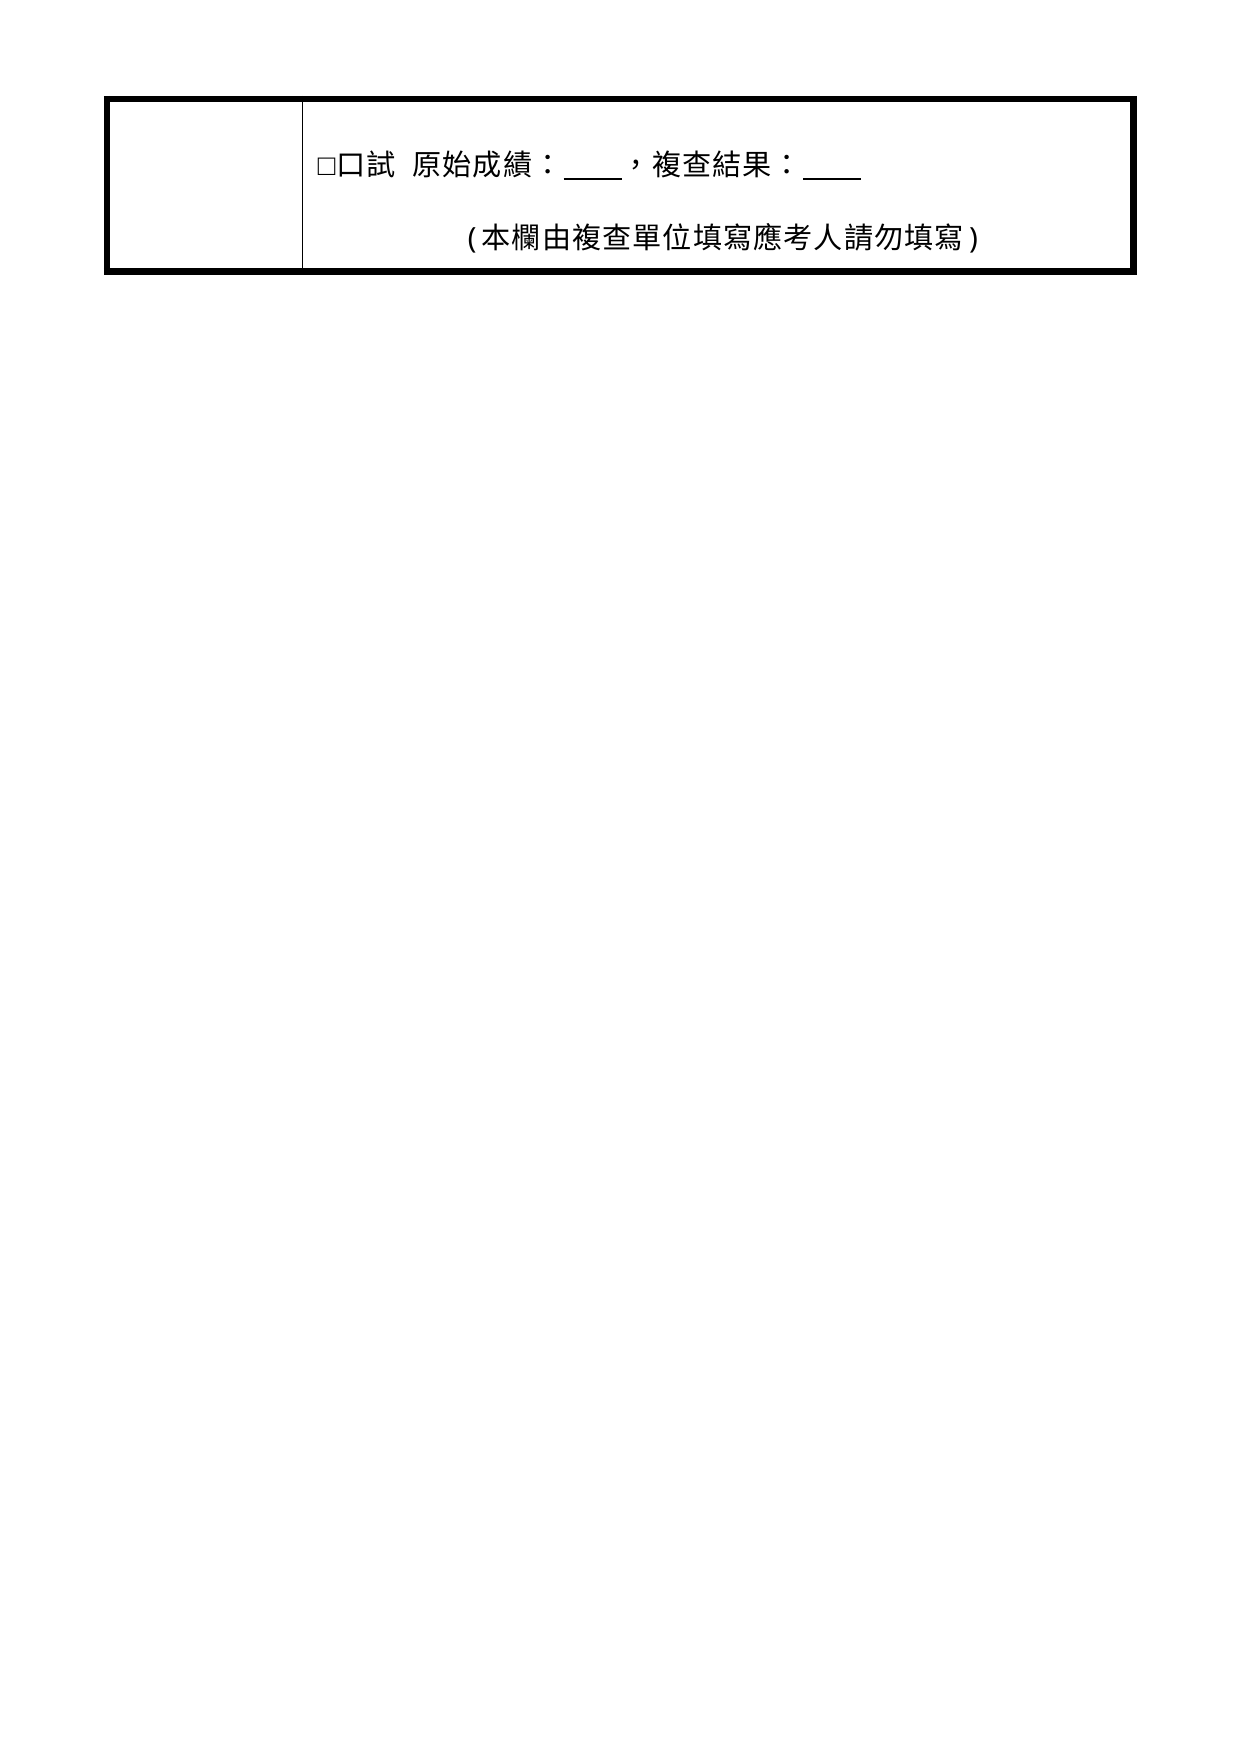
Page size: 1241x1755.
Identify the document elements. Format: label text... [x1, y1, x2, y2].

table_cell □口試 原始成績： ，複查結果： (本欄由複查單位填寫應考人請勿填寫) [303, 102, 1130, 268]
table_cell [110, 102, 302, 268]
